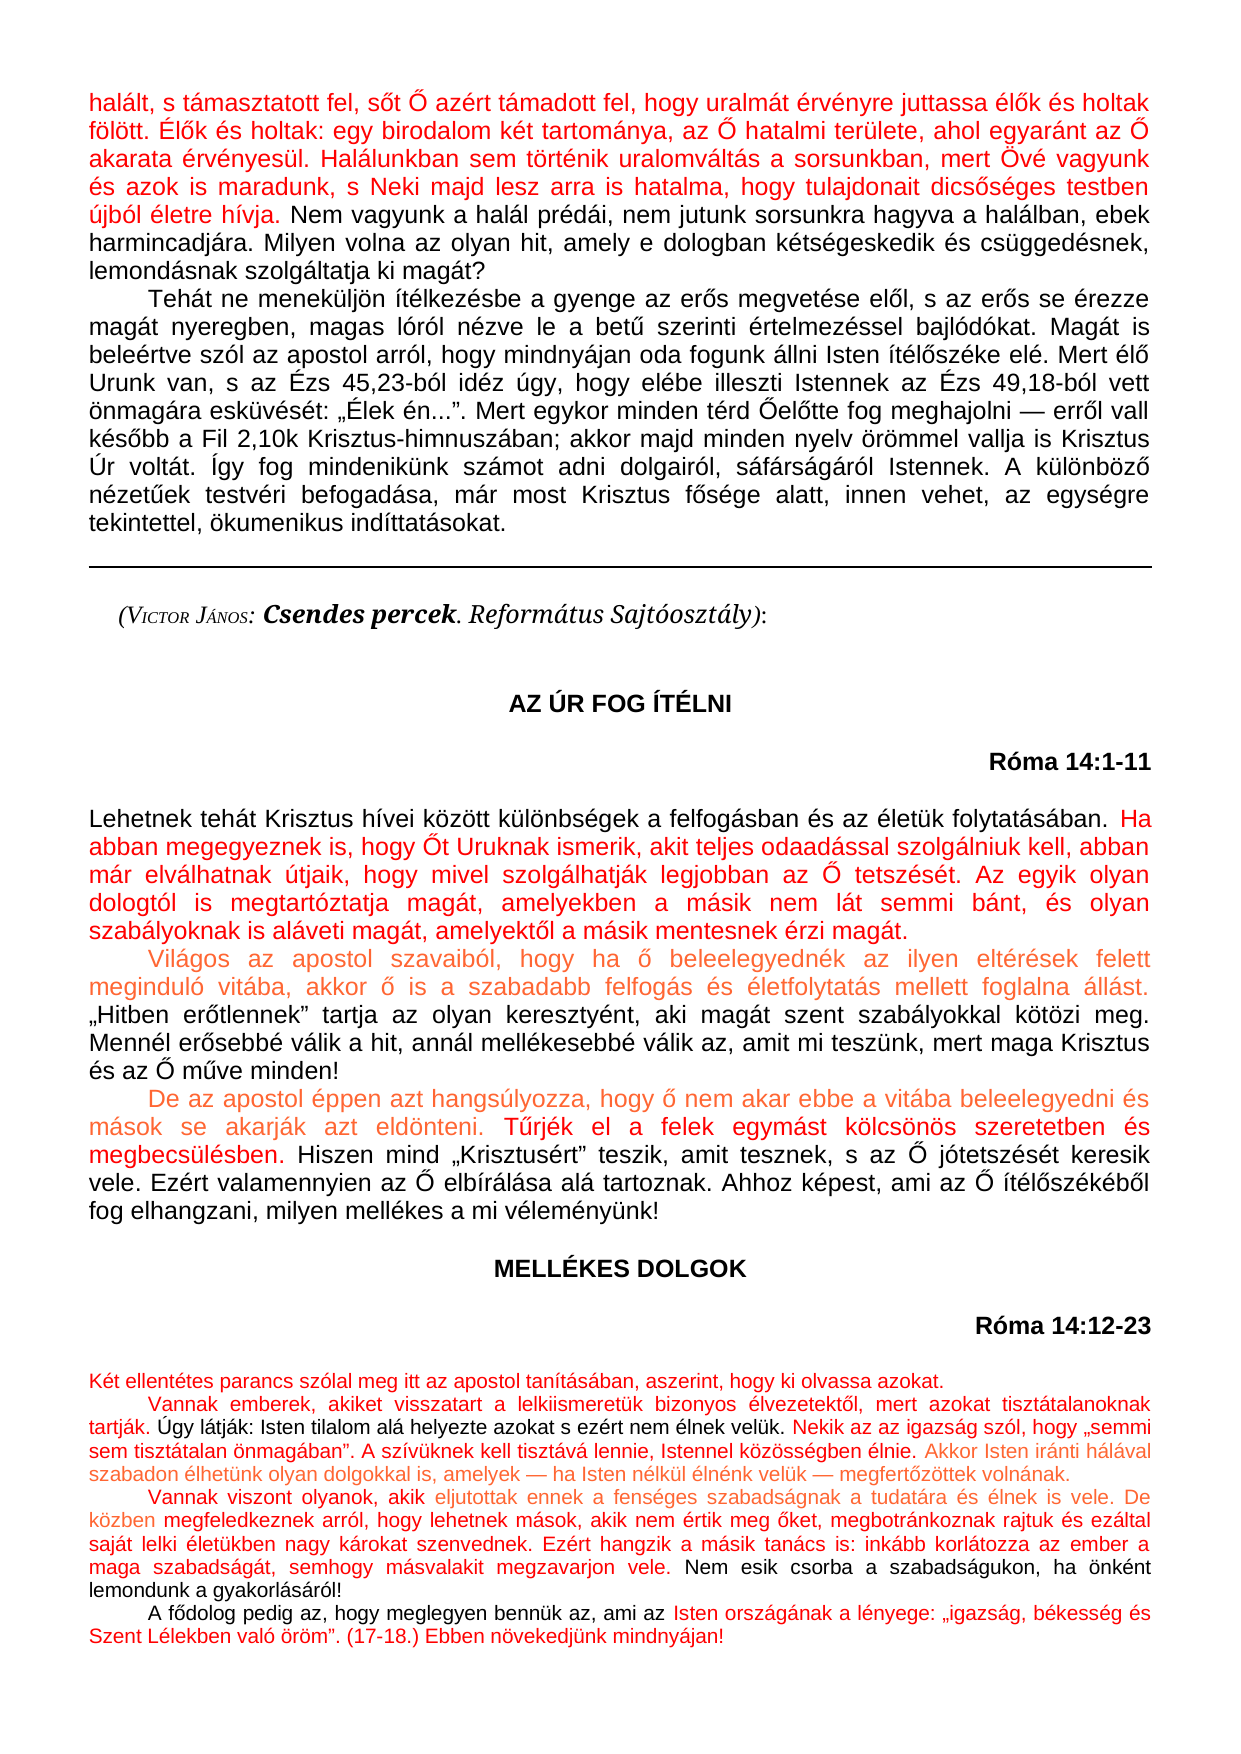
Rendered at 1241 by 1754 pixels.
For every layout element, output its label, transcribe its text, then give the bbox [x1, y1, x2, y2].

text Két ellentétes parancs szólal meg itt az apostol tanításában, aszerint, hogy ki olvassa azokat. [88, 1369, 1152, 1393]
text A fődolog pedig az, hogy meglegyen bennük az, ami az Isten országának a lényege: „igazság, békesség és Szent Lélekben való öröm”. (17-18.) Ebben növekedjünk mindnyájan! [88, 1602, 1152, 1648]
text Világos az apostol szavaiból, hogy ha ő beleelegyednék az ilyen eltérések felett meginduló vitába, akkor ő is a szabadabb felfogás és életfolytatás mellett foglalna állást. „Hitben erőtlennek” tartja az olyan keresztyént, aki magát szent szabályokkal kötözi meg. Mennél erősebbé válik a hit, annál mellékesebbé válik az, amit mi teszünk, mert maga Krisztus és az Ő műve minden! [88, 945, 1152, 1085]
text Vannak viszont olyanok, akik eljutottak ennek a fenséges szabadságnak a tudatára és élnek is vele. De közben megfeledkeznek arról, hogy lehetnek mások, akik nem értik meg őket, megbotránkoznak rajtuk és ezáltal saját lelki életükben nagy károkat szenvednek. Ezért hangzik a másik tanács is: inkább korlátozza az ember a maga szabadságát, semhogy másvalakit megzavarjon vele. Nem esik csorba a szabadságukon, ha önként lemondunk a gyakorlásáról! [88, 1486, 1152, 1602]
text (Victor János: Csendes percek. Református Sajtóosztály): [88, 567, 1152, 660]
text Tehát ne meneküljön ítélkezésbe a gyenge az erős megvetése elől, s az erős se érezze magát nyeregben, magas lóról nézve le a betű szerinti értelmezéssel bajlódókat. Magát is beleértve szól az apostol arról, hogy mindnyájan oda fogunk állni Isten ítélőszéke elé. Mert élő Urunk van, s az Ézs 45,23-ból idéz úgy, hogy elébe illeszti Istennek az Ézs 49,18-ból vett önmagára esküvését: „Élek én...”. Mert egykor minden térd Őelőtte fog meghajolni ― erről vall később a Fil 2,10k Krisztus-himnuszában; akkor majd minden nyelv örömmel vallja is Krisztus Úr voltát. Így fog mindenikünk számot adni dolgairól, sáfárságáról Istennek. A különböző nézetűek testvéri befogadása, már most Krisztus fősége alatt, innen vehet, az egységre tekintettel, ökumenikus indíttatásokat. [88, 285, 1152, 537]
text Róma 14:1-11 [88, 747, 1152, 775]
text Lehetnek tehát Krisztus hívei között különbségek a felfogásban és az életük folytatásában. Ha abban megegyeznek is, hogy Őt Uruknak ismerik, akit teljes odaadással szolgálniuk kell, abban már elválhatnak útjaik, hogy mivel szolgálhatják legjobban az Ő tetszését. Az egyik olyan dologtól is megtartóztatja magát, amelyekben a másik nem lát semmi bánt, és olyan szabályoknak is aláveti magát, amelyektől a másik mentesnek érzi magát. [88, 805, 1152, 945]
text AZ ÚR FOG ÍTÉLNI [88, 690, 1152, 718]
text De az apostol éppen azt hangsúlyozza, hogy ő nem akar ebbe a vitába beleelegyedni és mások se akarják azt eldönteni. Tűrjék el a felek egymást kölcsönös szeretetben és megbecsülésben. Hiszen mind „Krisztusért” teszik, amit tesznek, s az Ő jótetszését keresik vele. Ezért valamennyien az Ő elbírálása alá tartoznak. Ahhoz képest, ami az Ő ítélőszékéből fog elhangzani, milyen mellékes a mi véleményünk! [88, 1085, 1152, 1225]
text Vannak emberek, akiket visszatart a lelkiismeretük bizonyos élvezetektől, mert azokat tisztátalanoknak tartják. Úgy látják: Isten tilalom alá helyezte azokat s ezért nem élnek velük. Nekik az az igazság szól, hogy „semmi sem tisztátalan önmagában”. A szívüknek kell tisztává lennie, Istennel közösségben élnie. Akkor Isten iránti hálával szabadon élhetünk olyan dolgokkal is, amelyek ― ha Isten nélkül élnénk velük ― megfertőzöttek volnának. [88, 1393, 1152, 1486]
text halált, s támasztatott fel, sőt Ő azért támadott fel, hogy uralmát érvényre juttassa élők és holtak fölött. Élők és holtak: egy birodalom két tartománya, az Ő hatalmi területe, ahol egyaránt az Ő akarata érvényesül. Halálunkban sem történik uralomváltás a sorsunkban, mert Övé vagyunk és azok is maradunk, s Neki majd lesz arra is hatalma, hogy tulajdonait dicsőséges testben újból életre hívja. Nem vagyunk a halál prédái, nem jutunk sorsunkra hagyva a halálban, ebek harmincadjára. Milyen volna az olyan hit, amely e dologban kétségeskedik és csüggedésnek, lemondásnak szolgáltatja ki magát? [88, 88, 1152, 285]
text MELLÉKES DOLGOK [88, 1254, 1152, 1283]
text Róma 14:12-23 [88, 1312, 1152, 1340]
